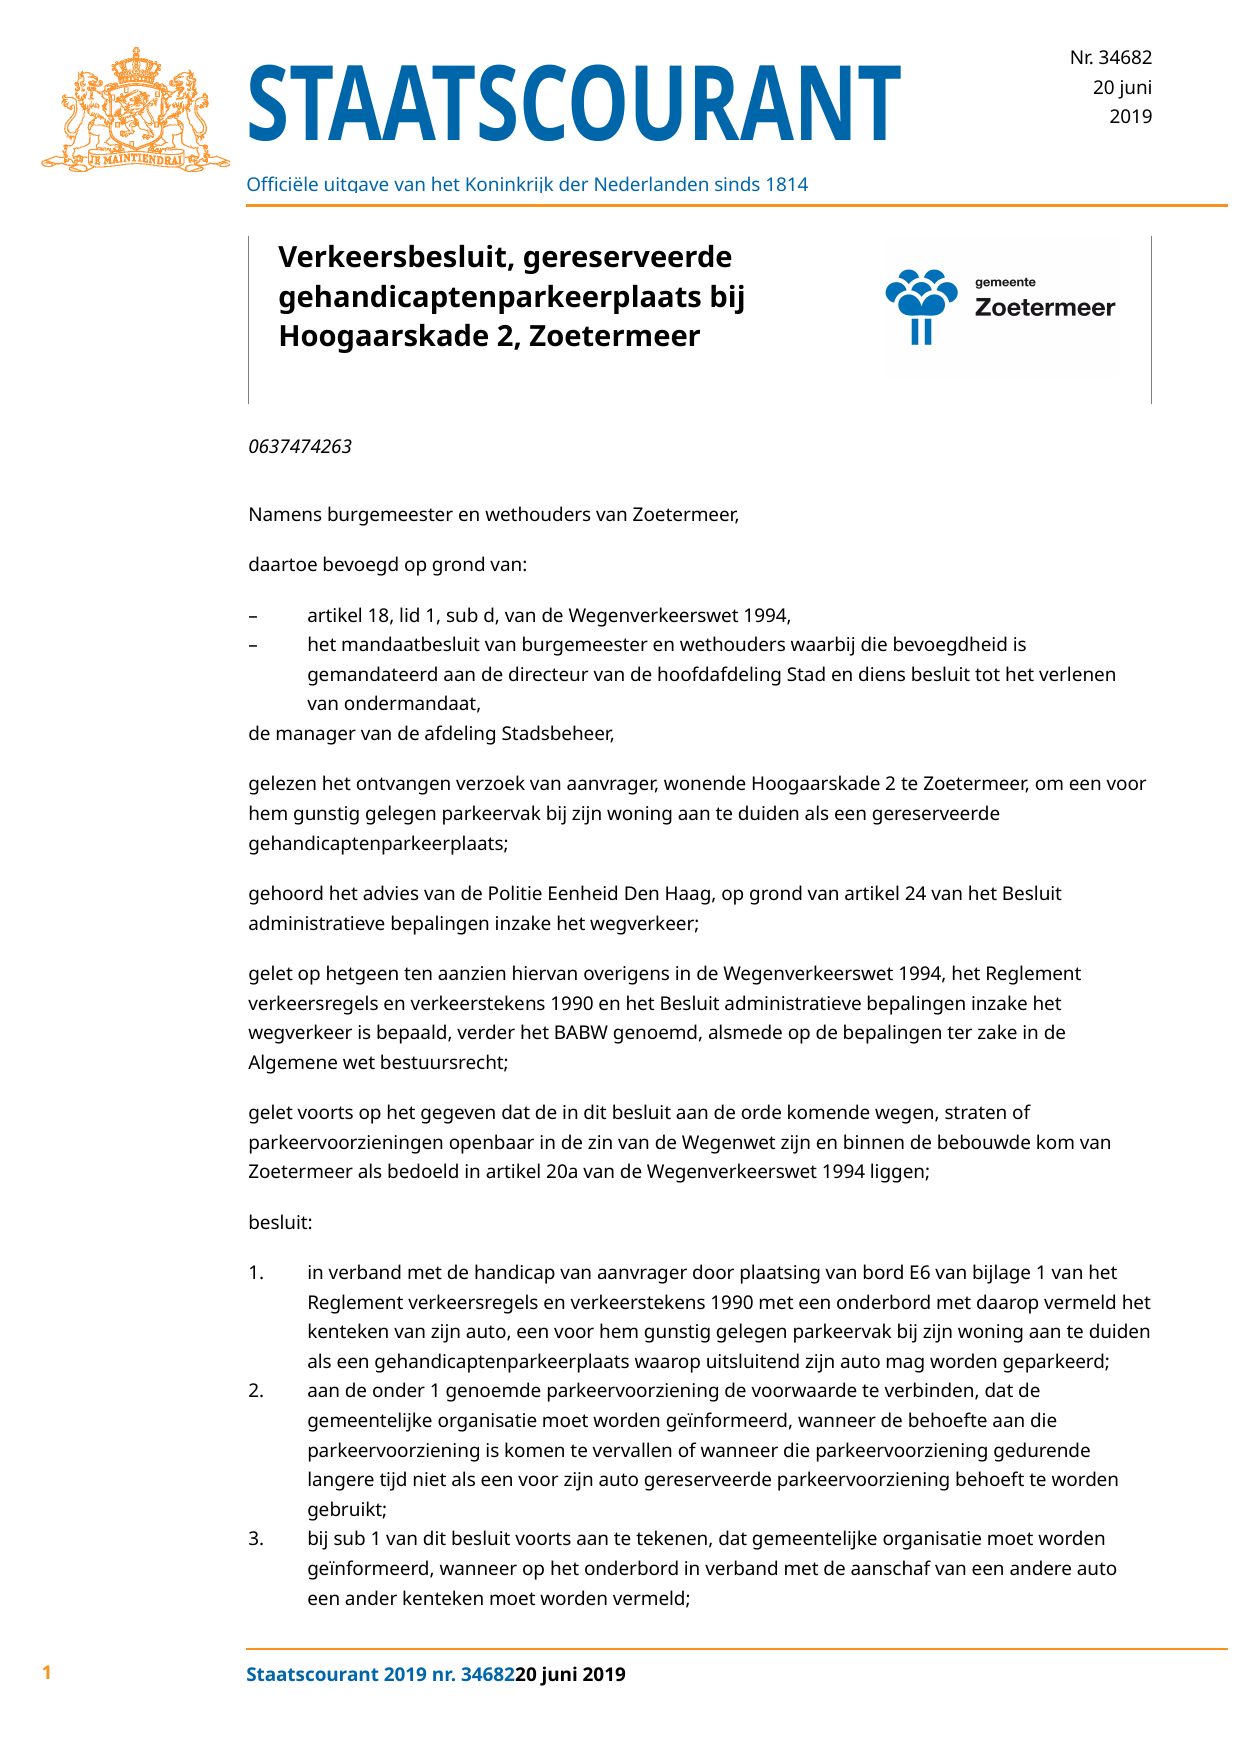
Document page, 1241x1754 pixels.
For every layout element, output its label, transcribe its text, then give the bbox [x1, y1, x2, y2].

text 0637474263 [248, 433, 1152, 459]
picture [882, 236, 1119, 378]
picture [41, 47, 231, 172]
list in verband met de handicap van aanvrager door plaatsing van bord E6 van bijlage 1 van het Reglement verkeersregels en verkeerstekens 1990 met een onderbord met daarop vermeld het kenteken van zijn auto, een voor hem gunstig gelegen parkeervak bij zijn woning aan te duiden als een gehandicaptenparkeerplaats waarop uitsluitend zijn auto mag worden geparkeerd; [248, 1259, 1152, 1374]
text gelezen het ontvangen verzoek van aanvrager, wonende Hoogaarskade 2 te Zoetermeer, om een voor hem gunstig gelegen parkeervak bij zijn woning aan te duiden als een gereserveerde gehandicaptenparkeerplaats; [248, 771, 1152, 855]
list artikel 18, lid 1, sub d, van de Wegenverkeerswet 1994, [248, 602, 1152, 627]
list het mandaatbesluit van burgemeester en wethouders waarbij die bevoegdheid is gemandateerd aan de directeur van de hoofdafdeling Stad en diens besluit tot het verlenen van ondermandaat, [248, 631, 1152, 716]
text gelet op hetgeen ten aanzien hiervan overigens in de Wegenverkeerswet 1994, het Reglement verkeersregels en verkeerstekens 1990 en het Besluit administratieve bepalingen inzake het wegverkeer is bepaald, verder het BABW genoemd, alsmede op de bepalingen ter zake in de Algemene wet bestuursrecht; [248, 960, 1152, 1074]
text Namens burgemeester en wethouders van Zoetermeer, [248, 501, 1152, 527]
text daartoe bevoegd op grond van: [248, 551, 1152, 577]
text besluit: [248, 1209, 1152, 1234]
list aan de onder 1 genoemde parkeervoorziening de voorwaarde te verbinden, dat de gemeentelijke organisatie moet worden geïnformeerd, wanneer de behoefte aan die parkeervoorziening is komen te vervallen of wanneer die parkeervoorziening gedurende langere tijd niet als een voor zijn auto gereserveerde parkeervoorziening behoeft te worden gebruikt; [248, 1378, 1152, 1522]
list bij sub 1 van dit besluit voorts aan te tekenen, dat gemeentelijke organisatie moet worden geïnformeerd, wanneer op het onderbord in verband met de aanschaf van een andere auto een ander kenteken moet worden vermeld; [248, 1526, 1152, 1610]
text gehoord het advies van de Politie Eenheid Den Haag, op grond van artikel 24 van het Besluit administratieve bepalingen inzake het wegverkeer; [248, 880, 1152, 935]
table_header [850, 236, 1151, 404]
text de manager van de afdeling Stadsbeheer, [248, 720, 1152, 746]
text gelet voorts op het gegeven dat de in dit besluit aan de orde komende wegen, straten of parkeervoorzieningen openbaar in de zin van de Wegenwet zijn en binnen de bebouwde kom van Zoetermeer als bedoeld in artikel 20a van de Wegenverkeerswet 1994 liggen; [248, 1099, 1152, 1184]
table_header Verkeersbesluit, gereserveerde gehandicaptenparkeerplaats bij Hoogaarskade 2, Zoetermeer [249, 236, 850, 404]
